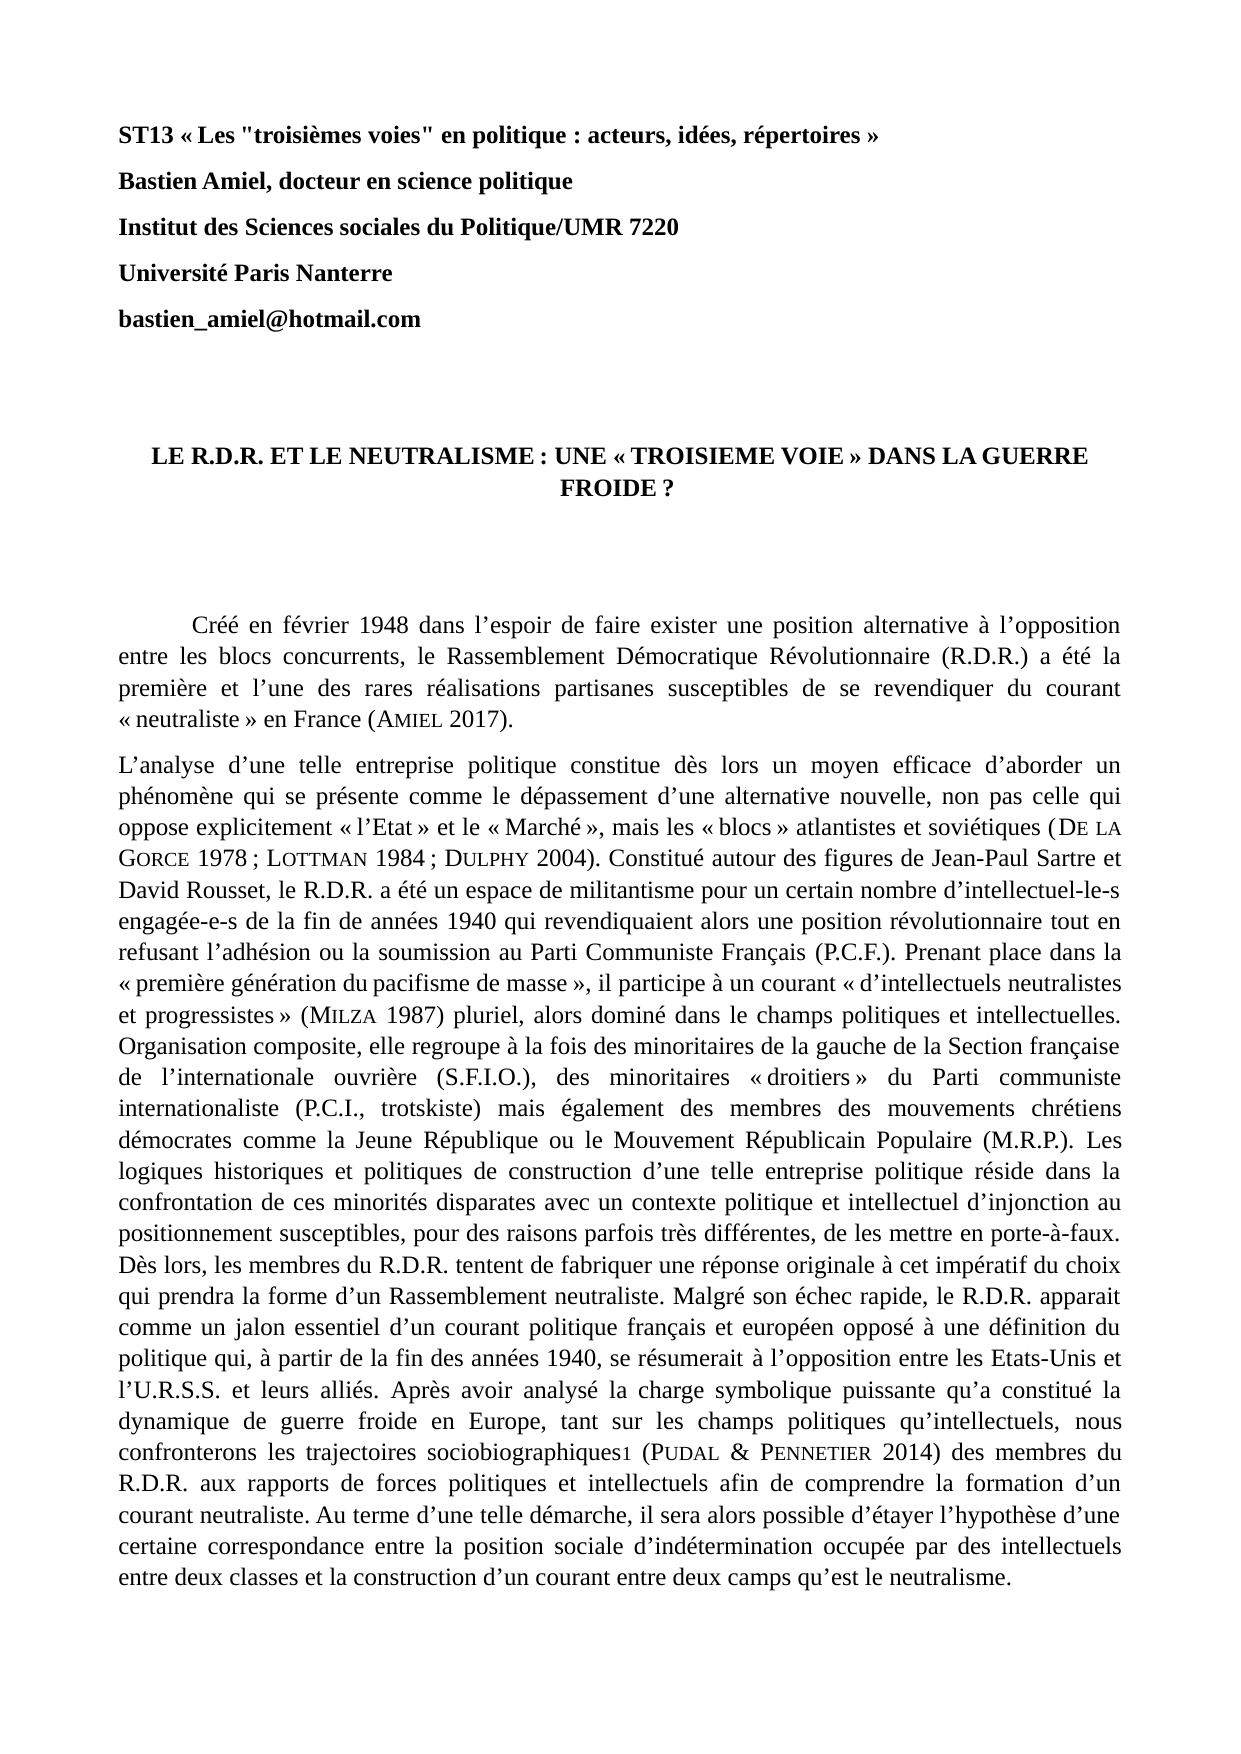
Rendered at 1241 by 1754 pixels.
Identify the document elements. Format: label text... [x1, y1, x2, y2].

text Université Paris Nanterre [118, 256, 1122, 287]
text Institut des Sciences sociales du Politique/UMR 7220 [118, 210, 1122, 241]
text bastien_amiel@hotmail.com [118, 301, 1122, 333]
text ST13 « Les "troisièmes voies" en politique : acteurs, idées, répertoires » [118, 118, 1122, 149]
text Bastien Amiel, docteur en science politique [118, 164, 1122, 195]
text L’analyse d’une telle entreprise politique constitue dès lors un moyen efficace d’aborder un phénomène qui se présente comme le dépassement d’une alternative nouvelle, non pas celle qui oppose explicitement « l’Etat » et le « Marché », mais les « blocs » atlantistes et soviétiques (De la Gorce 1978 ; Lottman 1984 ; Dulphy 2004). Constitué autour des figures de Jean-Paul Sartre et David Rousset, le R.D.R. a été un espace de militantisme pour un certain nombre d’intellectuel-le-s engagée-e-s de la fin de années 1940 qui revendiquaient alors une position révolutionnaire tout en refusant l’adhésion ou la soumission au Parti Communiste Français (P.C.F.). Prenant place dans la « première génération du pacifisme de masse », il participe à un courant « d’intellectuels neutralistes et progressistes » (Milza 1987) pluriel, alors dominé dans le champs politiques et intellectuelles. Organisation composite, elle regroupe à la fois des minoritaires de la gauche de la Section française de l’internationale ouvrière (S.F.I.O.), des minoritaires « droitiers » du Parti communiste internationaliste (P.C.I., trotskiste) mais également des membres des mouvements chrétiens démocrates comme la Jeune République ou le Mouvement Républicain Populaire (M.R.P.). Les logiques historiques et politiques de construction d’une telle entreprise politique réside dans la confrontation de ces minorités disparates avec un contexte politique et intellectuel d’injonction au positionnement susceptibles, pour des raisons parfois très différentes, de les mettre en porte-à-faux. Dès lors, les membres du R.D.R. tentent de fabriquer une réponse originale à cet impératif du choix qui prendra la forme d’un Rassemblement neutraliste. Malgré son échec rapide, le R.D.R. apparait comme un jalon essentiel d’un courant politique français et européen opposé à une définition du politique qui, à partir de la fin des années 1940, se résumerait à l’opposition entre les Etats-Unis et l’U.R.S.S. et leurs alliés. Après avoir analysé la charge symbolique puissante qu’a constitué la dynamique de guerre froide en Europe, tant sur les champs politiques qu’intellectuels, nous confronterons les trajectoires sociobiographiques1 (Pudal & Pennetier 2014) des membres du R.D.R. aux rapports de forces politiques et intellectuels afin de comprendre la formation d’un courant neutraliste. Au terme d’une telle démarche, il sera alors possible d’étayer l’hypothèse d’une certaine correspondance entre la position sociale d’indétermination occupée par des intellectuels entre deux classes et la construction d’un courant entre deux camps qu’est le neutralisme. [118, 747, 1122, 1591]
text Créé en février 1948 dans l’espoir de faire exister une position alternative à l’opposition entre les blocs concurrents, le Rassemblement Démocratique Révolutionnaire (R.D.R.) a été la première et l’une des rares réalisations partisanes susceptibles de se revendiquer du courant « neutraliste » en France (Amiel 2017). [118, 608, 1122, 733]
text LE R.D.R. ET LE NEUTRALISME : UNE « TROISIEME VOIE » DANS LA GUERRE FROIDE ? [118, 439, 1122, 501]
